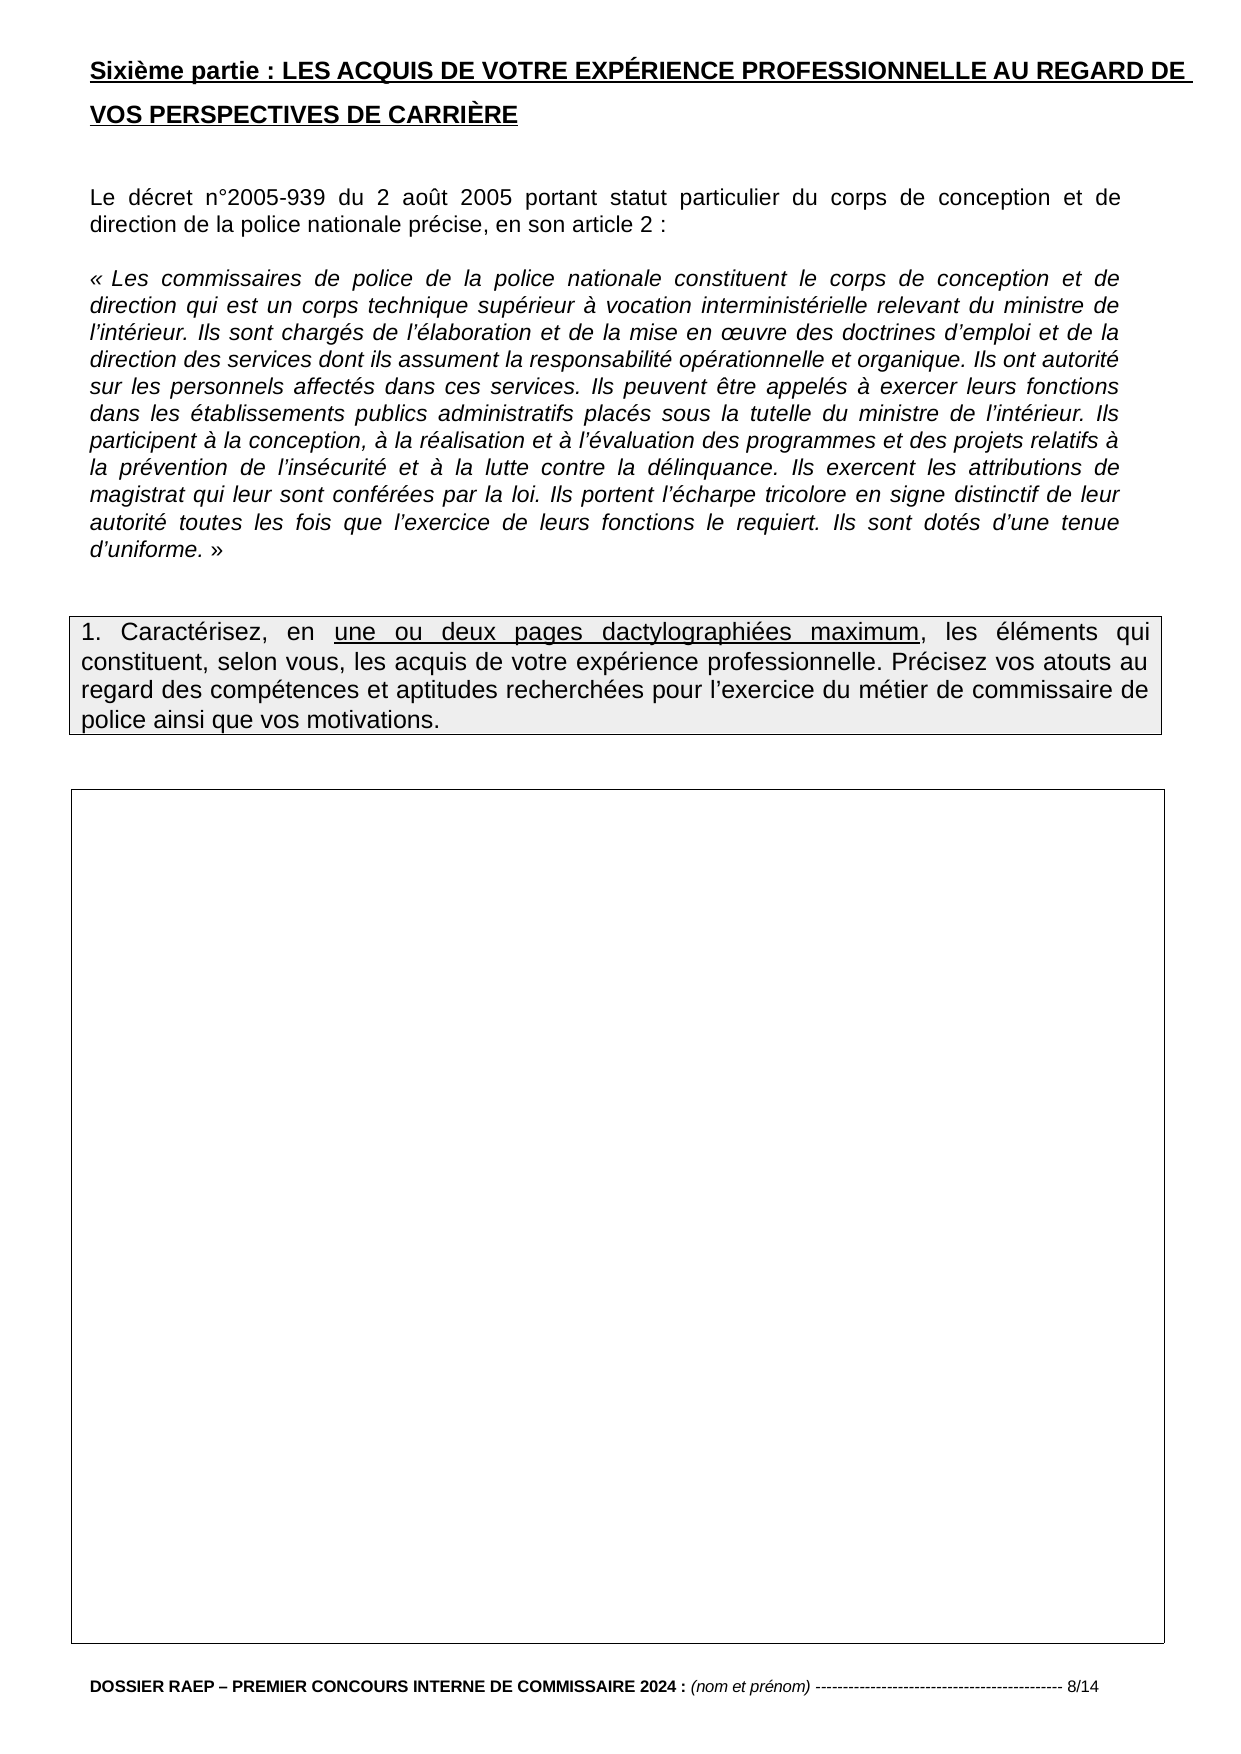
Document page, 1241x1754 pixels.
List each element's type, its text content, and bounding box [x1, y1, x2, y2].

text Sixième partie : LES ACQUIS DE VOTRE EXPÉRIENCE PROFESSIONNELLE AU REGARD DE VOS PERSPECTIVES DE CARRIÈRE [89, 56, 1200, 129]
table_header [72, 790, 1164, 1643]
text Le décret n°2005-939 du 2 août 2005 portant statut particulier du corps de conception et de direction de la police nationale précise, en son article 2 : [89, 183, 1123, 237]
text « Les commissaires de police de la police nationale constituent le corps de conception et de direction qui est un corps technique supérieur à vocation interministérielle relevant du ministre de l’intérieur. Ils sont chargés de l’élaboration et de la mise en œuvre des doctrines d’emploi et de la direction des services dont ils assument la responsabilité opérationnelle et organique. Ils ont autorité sur les personnels affectés dans ces services. Ils peuvent être appelés à exercer leurs fonctions dans les établissements publics administratifs placés sous la tutelle du ministre de l’intérieur. Ils participent à la conception, à la réalisation et à l’évaluation des programmes et des projets relatifs à la prévention de l’insécurité et à la lutte contre la délinquance. Ils exercent les attributions de magistrat qui leur sont conférées par la loi. Ils portent l’écharpe tricolore en signe distinctif de leur autorité toutes les fois que l’exercice de leurs fonctions le requiert. Ils sont dotés d’une tenue d’uniforme. » [89, 264, 1123, 562]
table_header 1. Caractérisez, en une ou deux pages dactylographiées maximum, les éléments qui constituent, selon vous, les acquis de votre expérience professionnelle. Précisez vos atouts au regard des compétences et aptitudes recherchées pour l’exercice du métier de commissaire de police ainsi que vos motivations. [70, 617, 1161, 733]
